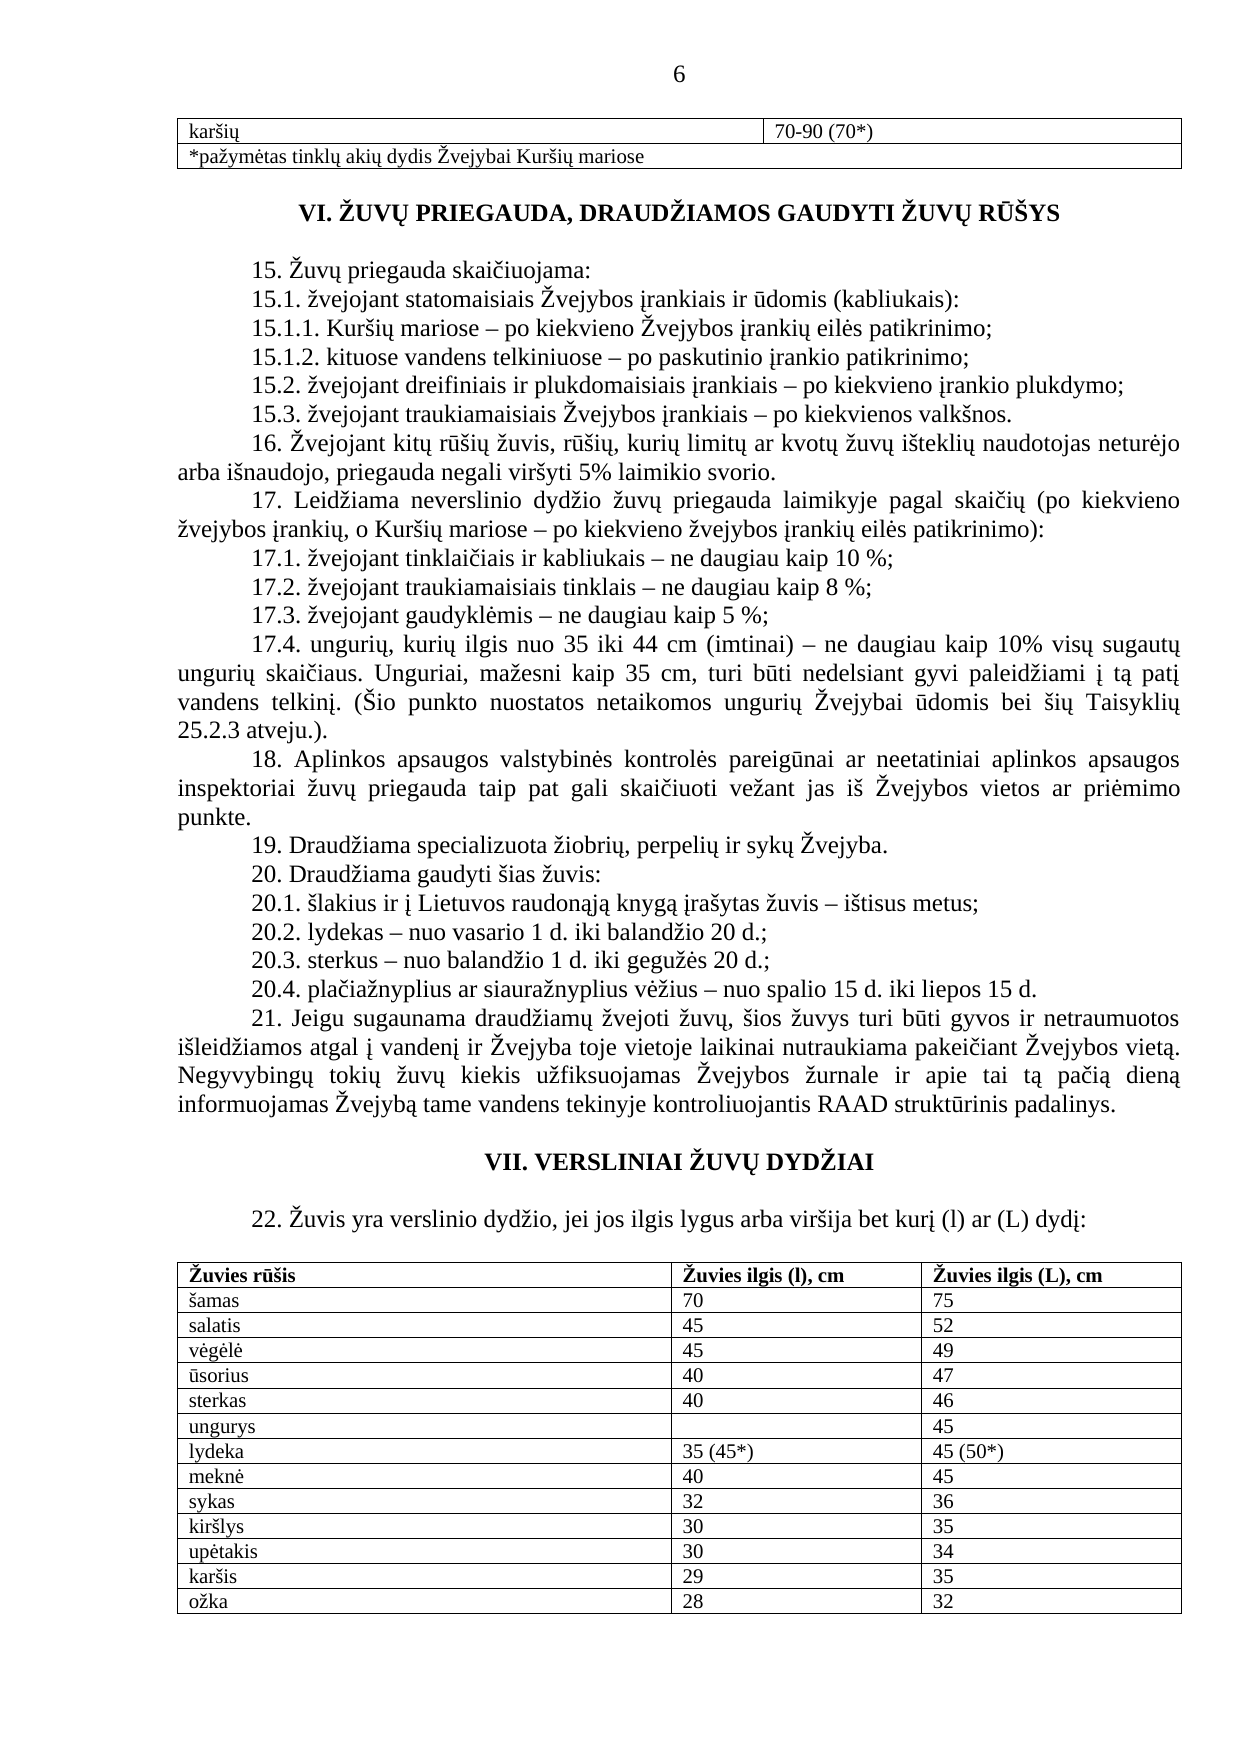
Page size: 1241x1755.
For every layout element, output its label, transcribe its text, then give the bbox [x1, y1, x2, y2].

text 17.2. žvejojant traukiamaisiais tinklais – ne daugiau kaip 8 %; [177, 572, 1181, 601]
table_cell 45 [672, 1338, 921, 1362]
table_cell 30 [672, 1514, 921, 1538]
text 15.3. žvejojant traukiamaisiais Žvejybos įrankiais – po kiekvienos valkšnos. [177, 399, 1181, 428]
table_cell 45 [922, 1464, 1181, 1488]
table_cell [672, 1414, 921, 1438]
text 17.3. žvejojant gaudyklėmis – ne daugiau kaip 5 %; [177, 601, 1181, 629]
text 15.1.1. Kuršių mariose – po kiekvieno Žvejybos įrankių eilės patikrinimo; [177, 313, 1181, 342]
text 15.1.2. kituose vandens telkiniuose – po paskutinio įrankio patikrinimo; [177, 342, 1181, 371]
table_cell 40 [672, 1389, 921, 1412]
table_cell *pažymėtas tinklų akių dydis Žvejybai Kuršių mariose [178, 144, 1181, 168]
table_cell šamas [178, 1288, 671, 1312]
table_cell 46 [922, 1389, 1181, 1412]
text 17.4. ungurių, kurių ilgis nuo 35 iki 44 cm (imtinai) – ne daugiau kaip 10% visų sugautų ungurių skaičiaus. Unguriai, mažesni kaip 35 cm, turi būti nedelsiant gyvi paleidžiami į tą patį vandens telkinį. (Šio punkto nuostatos netaikomos ungurių Žvejybai ūdomis bei šių Taisyklių 25.2.3 atveju.). [177, 629, 1181, 744]
text 20.1. šlakius ir į Lietuvos raudonąją knygą įrašytas žuvis – ištisus metus; [177, 888, 1181, 917]
text 15. Žuvų priegauda skaičiuojama: [177, 256, 1181, 284]
text 21. Jeigu sugaunama draudžiamų žvejoti žuvų, šios žuvys turi būti gyvos ir netraumuotos išleidžiamos atgal į vandenį ir Žvejyba toje vietoje laikinai nutraukiama pakeičiant Žvejybos vietą. Negyvybingų tokių žuvų kiekis užfiksuojamas Žvejybos žurnale ir apie tai tą pačią dieną informuojamas Žvejybą tame vandens tekinyje kontroliuojantis RAAD struktūrinis padalinys. [177, 1003, 1181, 1118]
table_cell 32 [672, 1489, 921, 1513]
table_cell 45 [922, 1414, 1181, 1438]
table_cell 40 [672, 1464, 921, 1488]
table_cell kiršlys [178, 1514, 671, 1538]
table_header Žuvies rūšis [178, 1263, 671, 1287]
text 16. Žvejojant kitų rūšių žuvis, rūšių, kurių limitų ar kvotų žuvų išteklių naudotojas neturėjo arba išnaudojo, priegauda negali viršyti 5% laimikio svorio. [177, 428, 1181, 486]
table_cell 35 (45*) [672, 1439, 921, 1463]
text 20. Draudžiama gaudyti šias žuvis: [177, 859, 1181, 888]
table_cell vėgėlė [178, 1338, 671, 1362]
table_cell 70-90 (70*) [764, 119, 1181, 143]
table_cell meknė [178, 1464, 671, 1488]
table_cell ungurys [178, 1414, 671, 1438]
table_cell 70 [672, 1288, 921, 1312]
table_cell 28 [672, 1589, 921, 1613]
table_cell 35 [922, 1514, 1181, 1538]
table_cell lydeka [178, 1439, 671, 1463]
table_cell 32 [922, 1589, 1181, 1613]
text VI. ŽUVŲ PRIEGAUDA, DRAUDŽIAMOS GAUDYTI ŽUVŲ RŪŠYS [177, 198, 1181, 227]
table_cell 52 [922, 1313, 1181, 1337]
table_cell 30 [672, 1539, 921, 1563]
table_cell salatis [178, 1313, 671, 1337]
text 15.2. žvejojant dreifiniais ir plukdomaisiais įrankiais – po kiekvieno įrankio plukdymo; [177, 371, 1181, 399]
text 20.2. lydekas – nuo vasario 1 d. iki balandžio 20 d.; [177, 917, 1181, 946]
table_header Žuvies ilgis (l), cm [672, 1263, 921, 1287]
text VII. VERSLINIAI ŽUVŲ DYDŽIAI [177, 1147, 1181, 1176]
text 22. Žuvis yra verslinio dydžio, jei jos ilgis lygus arba viršija bet kurį (l) ar (L) dydį: [177, 1204, 1181, 1233]
table_cell ožka [178, 1589, 671, 1613]
text 18. Aplinkos apsaugos valstybinės kontrolės pareigūnai ar neetatiniai aplinkos apsaugos inspektoriai žuvų priegauda taip pat gali skaičiuoti vežant jas iš Žvejybos vietos ar priėmimo punkte. [177, 744, 1181, 831]
text 20.3. sterkus – nuo balandžio 1 d. iki gegužės 20 d.; [177, 946, 1181, 974]
table_cell 45 (50*) [922, 1439, 1181, 1463]
table_cell karšis [178, 1564, 671, 1588]
table_cell 49 [922, 1338, 1181, 1362]
text 15.1. žvejojant statomaisiais Žvejybos įrankiais ir ūdomis (kabliukais): [177, 284, 1181, 313]
table_cell karšių [178, 119, 763, 143]
text 20.4. plačiažnyplius ar siauražnyplius vėžius – nuo spalio 15 d. iki liepos 15 d. [177, 974, 1181, 1003]
text 17. Leidžiama neverslinio dydžio žuvų priegauda laimikyje pagal skaičių (po kiekvieno žvejybos įrankių, o Kuršių mariose – po kiekvieno žvejybos įrankių eilės patikrinimo): [177, 486, 1181, 543]
table_cell 36 [922, 1489, 1181, 1513]
table_cell 75 [922, 1288, 1181, 1312]
table_cell 45 [672, 1313, 921, 1337]
table_cell ūsorius [178, 1363, 671, 1387]
table_header Žuvies ilgis (L), cm [922, 1263, 1181, 1287]
text 19. Draudžiama specializuota žiobrių, perpelių ir sykų Žvejyba. [177, 831, 1181, 859]
table_cell 47 [922, 1363, 1181, 1387]
table_cell 34 [922, 1539, 1181, 1563]
table_cell upėtakis [178, 1539, 671, 1563]
table_cell 40 [672, 1363, 921, 1387]
table_cell 29 [672, 1564, 921, 1588]
text 17.1. žvejojant tinklaičiais ir kabliukais – ne daugiau kaip 10 %; [177, 543, 1181, 572]
table_cell sterkas [178, 1389, 671, 1412]
table_cell 35 [922, 1564, 1181, 1588]
table_cell sykas [178, 1489, 671, 1513]
